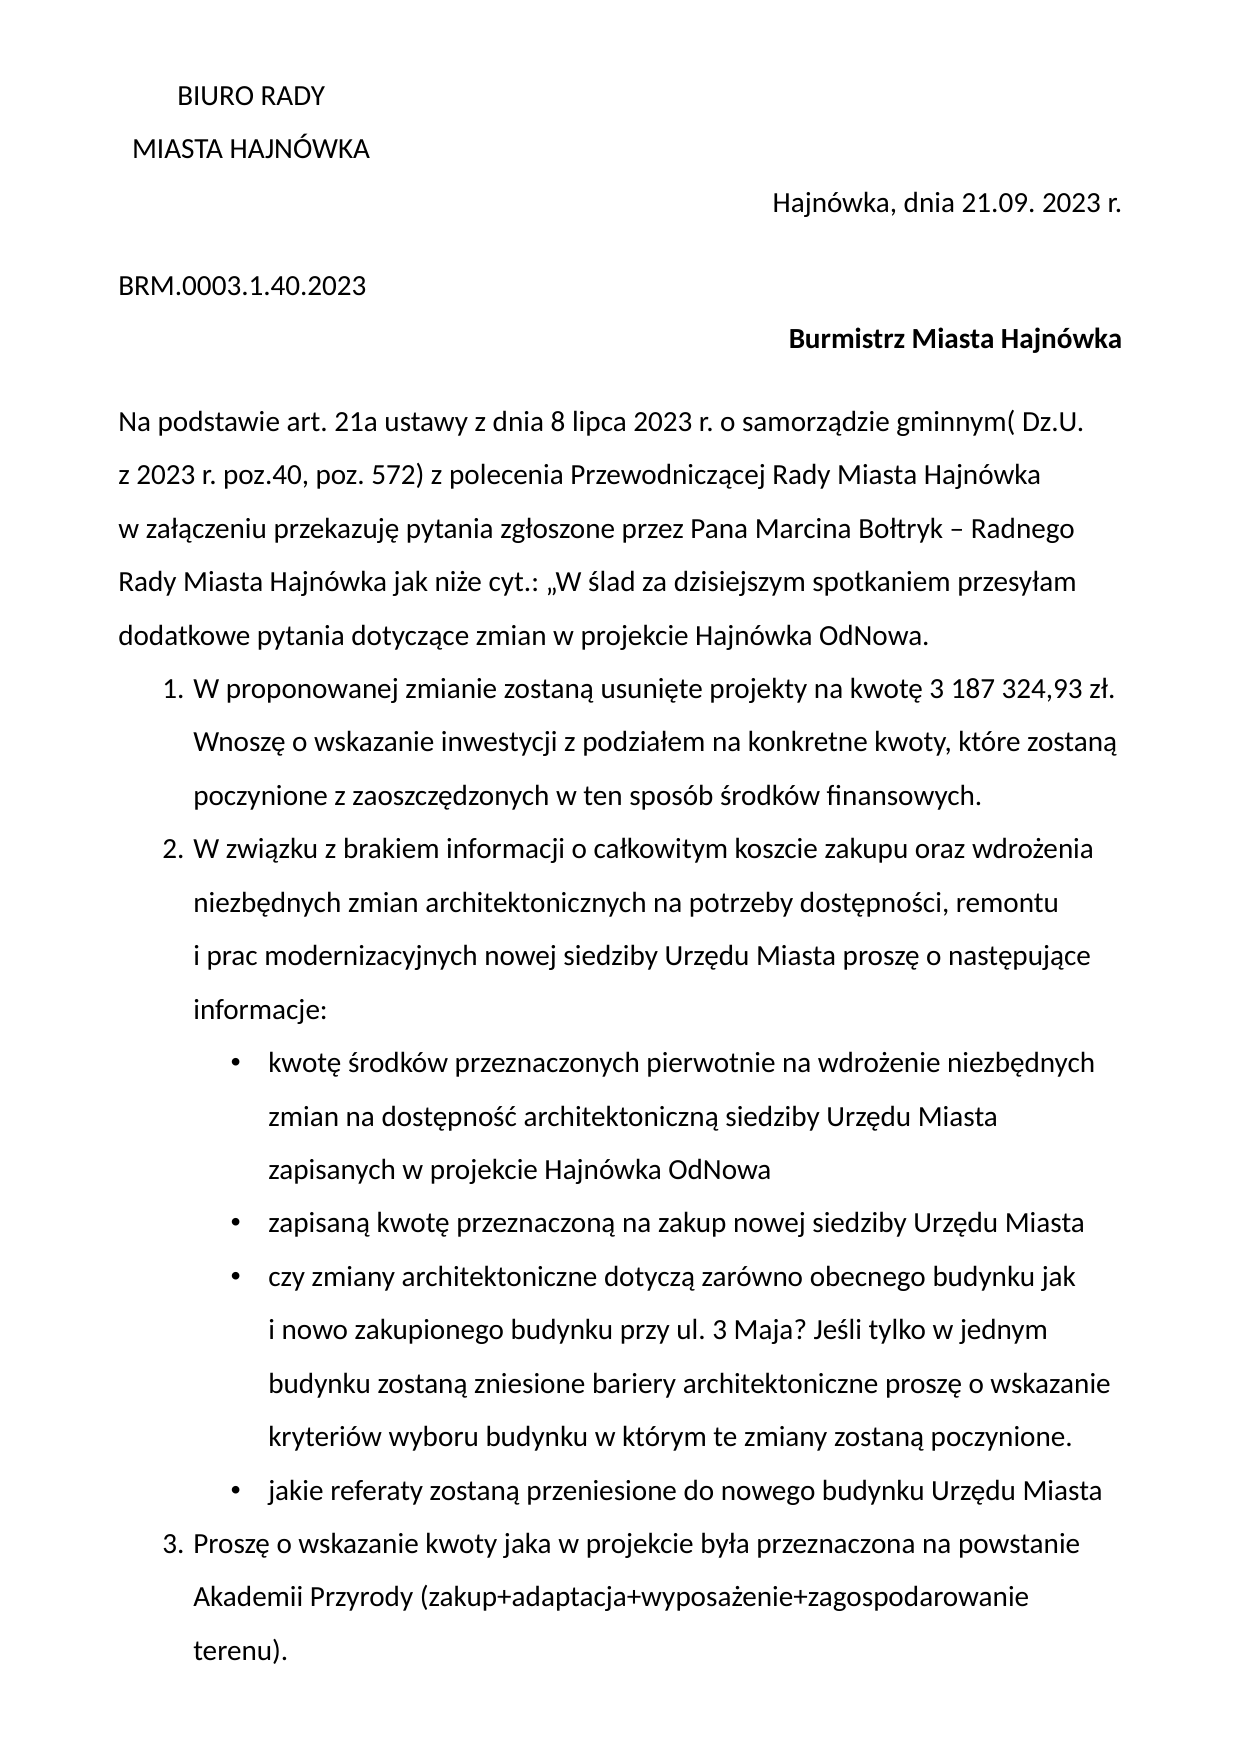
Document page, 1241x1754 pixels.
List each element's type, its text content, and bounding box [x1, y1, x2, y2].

text Na podstawie art. 21a ustawy z dnia 8 lipca 2023 r. o samorządzie gminnym( Dz.U. z 2023 r. poz.40, poz. 572) z polecenia Przewodniczącej Rady Miasta Hajnówka w załączeniu przekazuję pytania zgłoszone przez Pana Marcina Bołtryk – Radnego Rady Miasta Hajnówka jak niże cyt.: „W ślad za dzisiejszym spotkaniem przesyłam dodatkowe pytania dotyczące zmian w projekcie Hajnówka OdNowa. [118, 403, 1122, 652]
text MIASTA HAJNÓWKA [0, 130, 1122, 166]
text Burmistrz Miasta Hajnówka [118, 320, 1122, 356]
list czy zmiany architektoniczne dotyczą zarówno obecnego budynku jak i nowo zakupionego budynku przy ul. 3 Maja? Jeśli tylko w jednym budynku zostaną zniesione bariery architektoniczne proszę o wskazanie kryteriów wyboru budynku w którym te zmiany zostaną poczynione. [231, 1258, 1122, 1454]
list W związku z brakiem informacji o całkowitym koszcie zakupu oraz wdrożenia niezbędnych zmian architektonicznych na potrzeby dostępności, remontu i prac modernizacyjnych nowej siedziby Urzędu Miasta proszę o następujące informacje: [156, 830, 1122, 1026]
list Proszę o wskazanie kwoty jaka w projekcie była przeznaczona na powstanie Akademii Przyrody (zakup+adaptacja+wyposażenie+zagospodarowanie terenu). [156, 1525, 1122, 1668]
list kwotę środków przeznaczonych pierwotnie na wdrożenie niezbędnych zmian na dostępność architektoniczną siedziby Urzędu Miasta zapisanych w projekcie Hajnówka OdNowa [231, 1044, 1122, 1187]
list W proponowanej zmianie zostaną usunięte projekty na kwotę 3 187 324,93 zł. Wnoszę o wskazanie inwestycji z podziałem na konkretne kwoty, które zostaną poczynione z zaoszczędzonych w ten sposób środków finansowych. [156, 670, 1122, 813]
list jakie referaty zostaną przeniesione do nowego budynku Urzędu Miasta [231, 1472, 1122, 1507]
list zapisaną kwotę przeznaczoną na zakup nowej siedziby Urzędu Miasta [231, 1204, 1122, 1240]
text BIURO RADY [0, 77, 1122, 112]
text BRM.0003.1.40.2023 [118, 267, 1122, 302]
text Hajnówka, dnia 21.09. 2023 r. [118, 184, 1122, 219]
